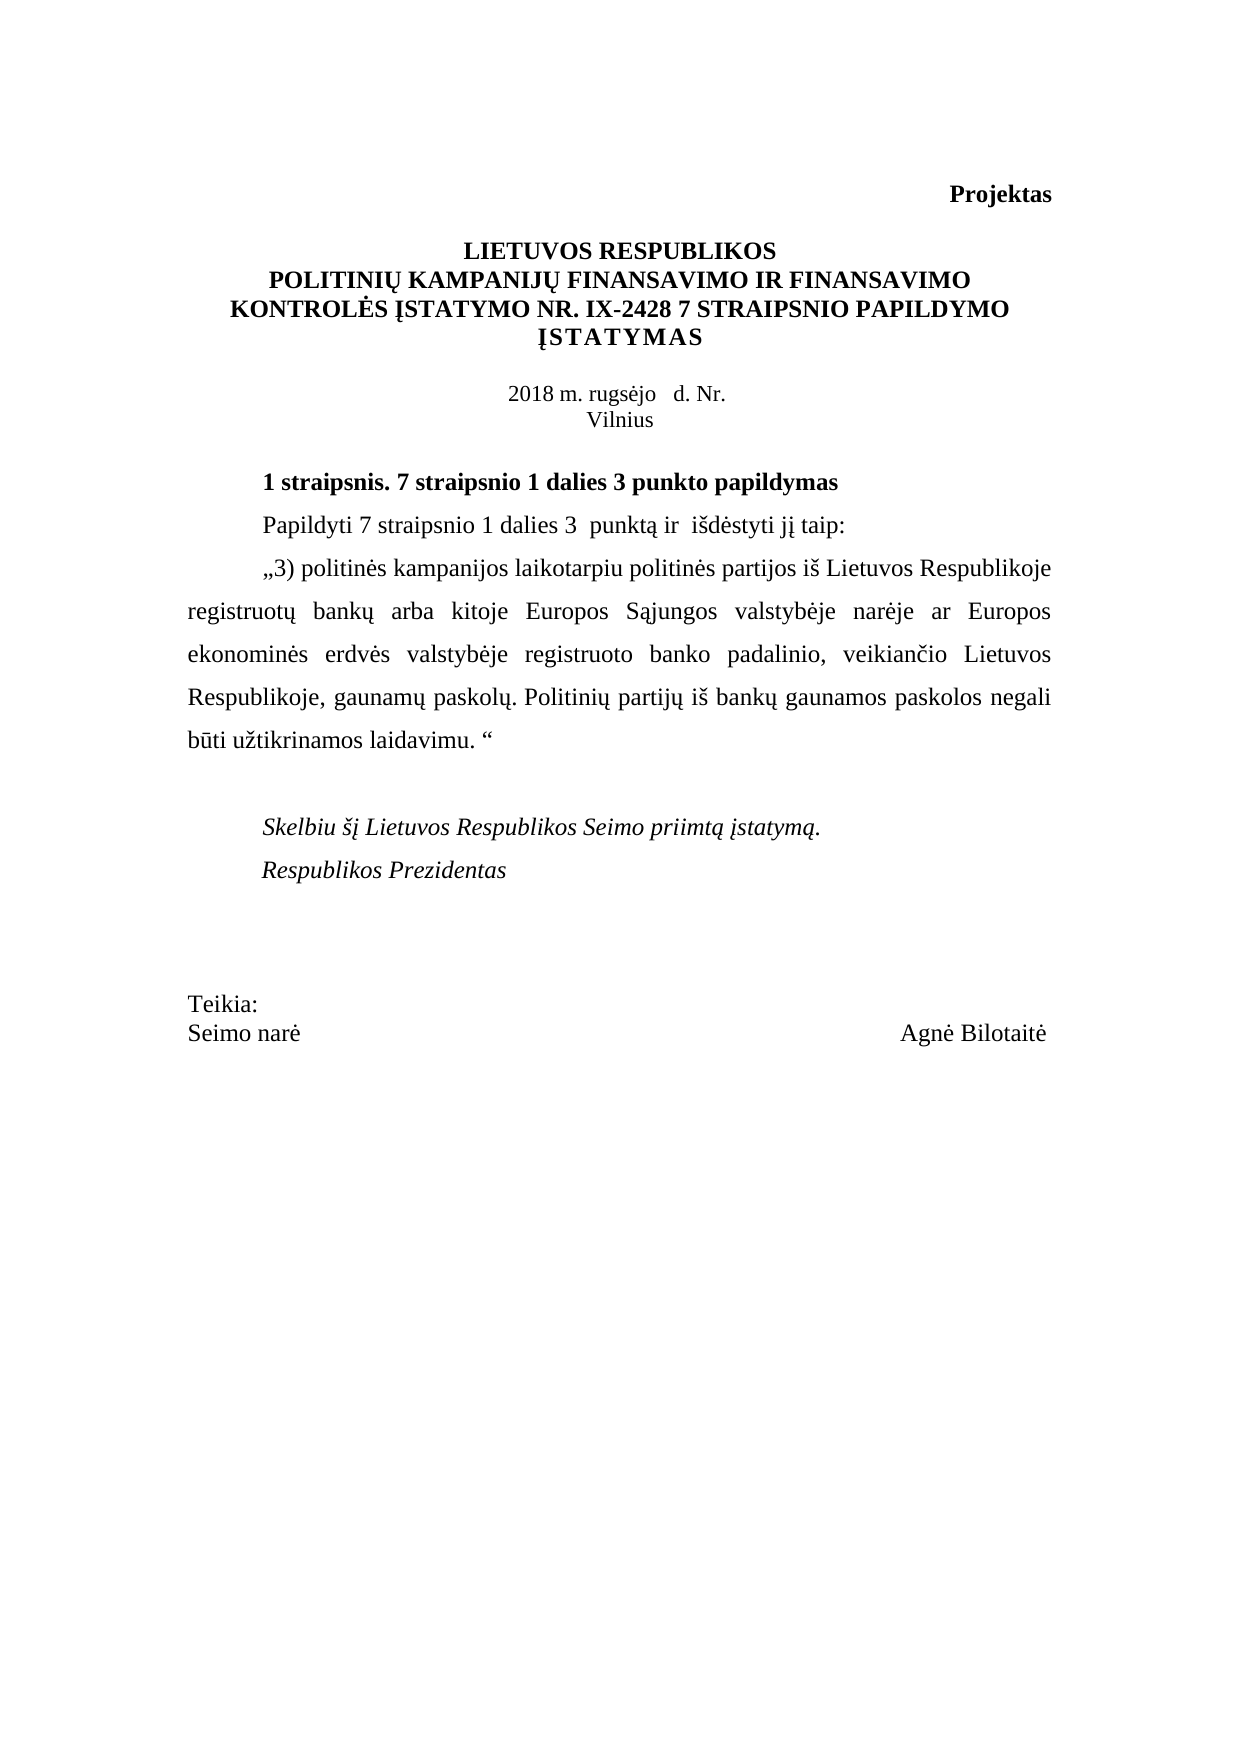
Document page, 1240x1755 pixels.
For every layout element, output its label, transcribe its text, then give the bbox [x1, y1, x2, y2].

text Papildyti 7 straipsnio 1 dalies 3 punktą ir išdėstyti jį taip: [187, 510, 1052, 539]
text Teikia: [187, 989, 1052, 1018]
text 2018 m. rugsėjo d. Nr. Vilnius [187, 380, 1052, 433]
text 1 straipsnis. 7 straipsnio 1 dalies 3 punkto papildymas [187, 467, 1052, 496]
text Respublikos Prezidentas [187, 855, 1052, 884]
text ĮSTATYMAS [187, 322, 1052, 351]
text LIETUVOS RESPUBLIKOS [187, 236, 1052, 265]
text Seimo narė Agnė Bilotaitė [187, 1018, 1052, 1047]
text Skelbiu šį Lietuvos Respublikos Seimo priimtą įstatymą. [187, 812, 1052, 841]
text „3) politinės kampanijos laikotarpiu politinės partijos iš Lietuvos Respublikoje registruotų bankų arba kitoje Europos Sąjungos valstybėje narėje ar Europos ekonominės erdvės valstybėje registruoto banko padalinio, veikiančio Lietuvos Respublikoje, gaunamų paskolų. Politinių partijų iš bankų gaunamos paskolos negali būti užtikrinamos laidavimu. “ [187, 553, 1052, 754]
text Projektas [187, 179, 1052, 207]
text POLITINIŲ KAMPANIJŲ FINANSAVIMO IR FINANSAVIMO KONTROLĖS ĮSTATYMO NR. IX-2428 7 STRAIPSNIO PAPILDYMO [187, 265, 1052, 322]
